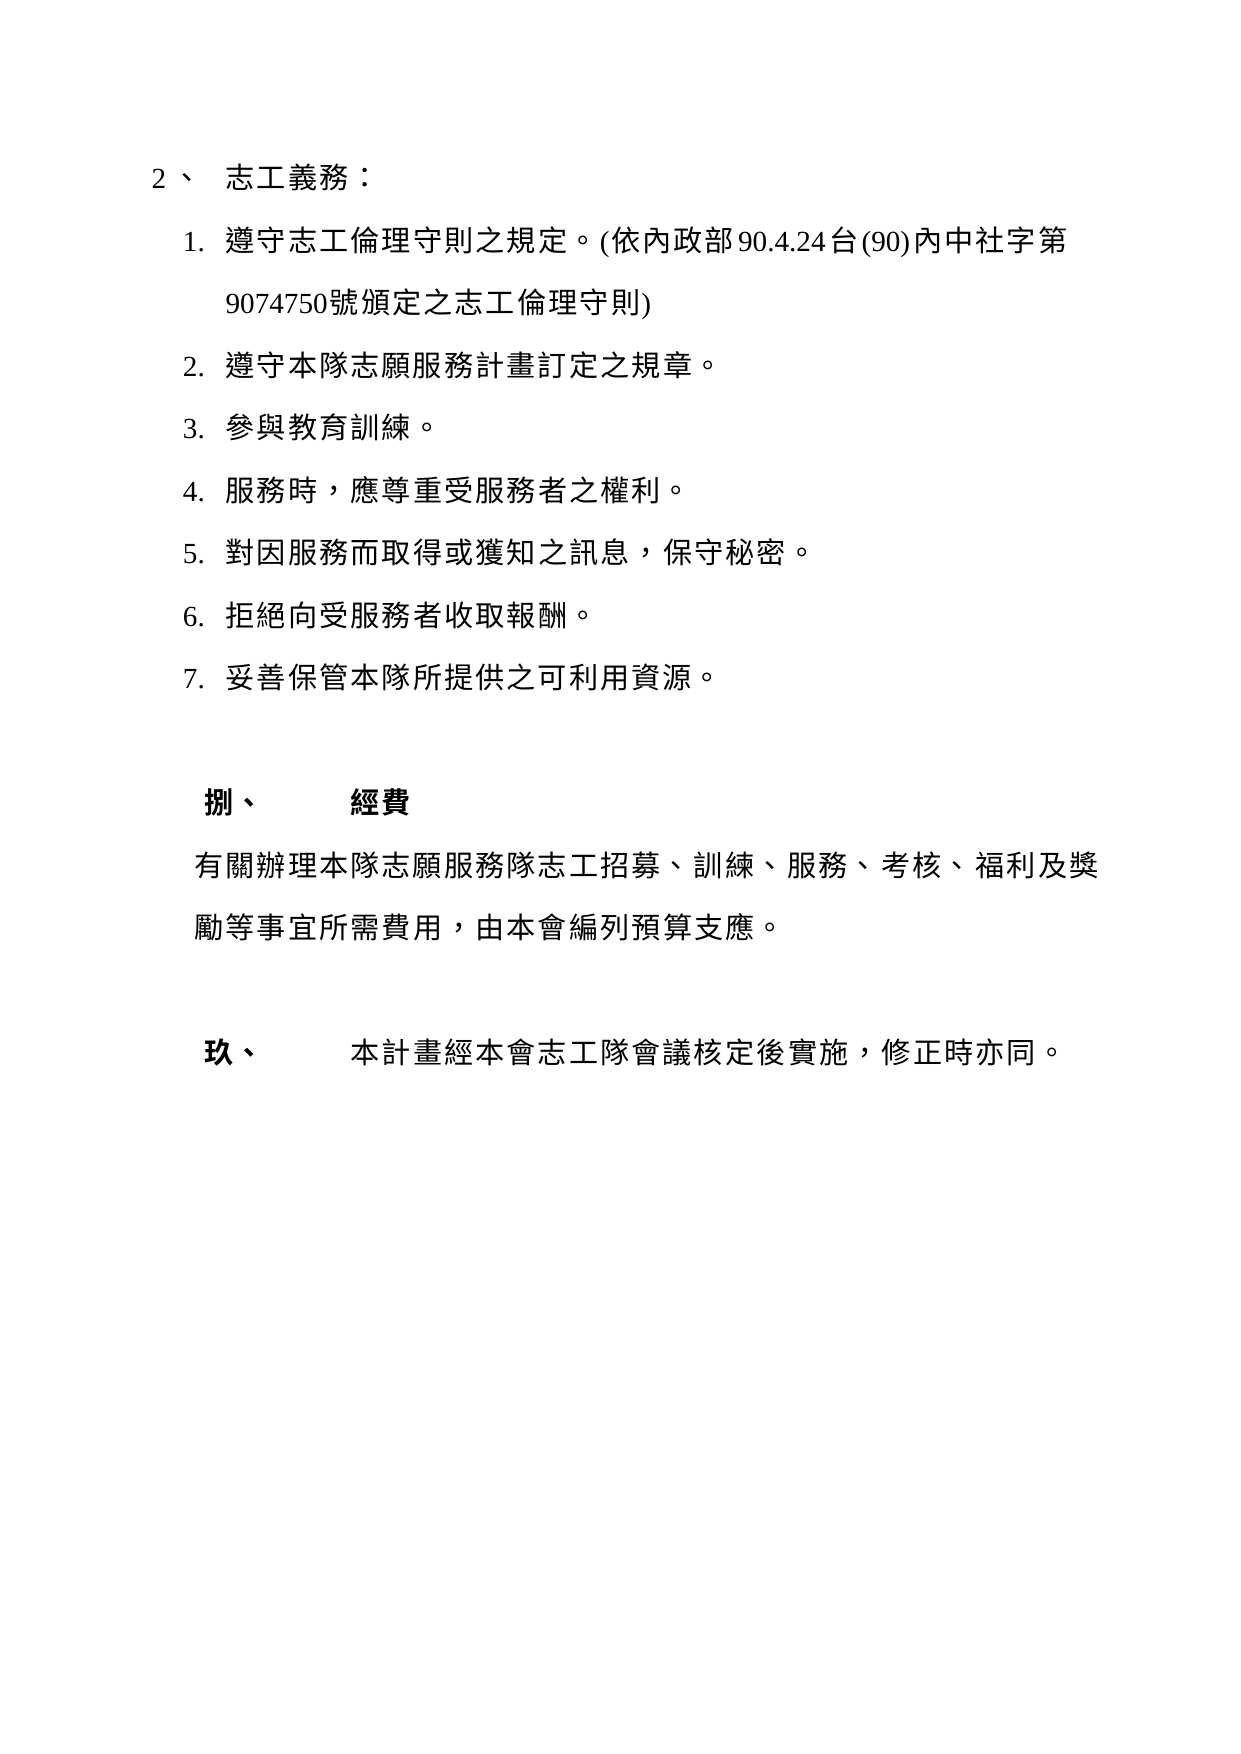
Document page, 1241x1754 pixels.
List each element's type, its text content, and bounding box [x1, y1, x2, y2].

list 拒絕向受服務者收取報酬。 [183, 572, 1120, 634]
text 有關辦理本隊志願服務隊志工招募、訓練、服務、考核、福利及獎勵等事宜所需費用，由本會編列預算支應。 [191, 822, 1120, 947]
list 參與教育訓練。 [183, 384, 1120, 447]
list 妥善保管本隊所提供之可利用資源。 [183, 634, 1120, 697]
list 服務時，應尊重受服務者之權利。 [183, 447, 1120, 509]
list 志工義務： [145, 134, 1120, 197]
list 本計畫經本會志工隊會議核定後實施，修正時亦同。 [195, 1009, 1120, 1072]
list 對因服務而取得或獲知之訊息，保守秘密。 [183, 509, 1120, 572]
list 遵守志工倫理守則之規定。(依內政部90.4.24台(90)內中社字第9074750號頒定之志工倫理守則) [183, 197, 1120, 322]
list 遵守本隊志願服務計畫訂定之規章。 [183, 322, 1120, 384]
list 經費 [195, 759, 1120, 822]
